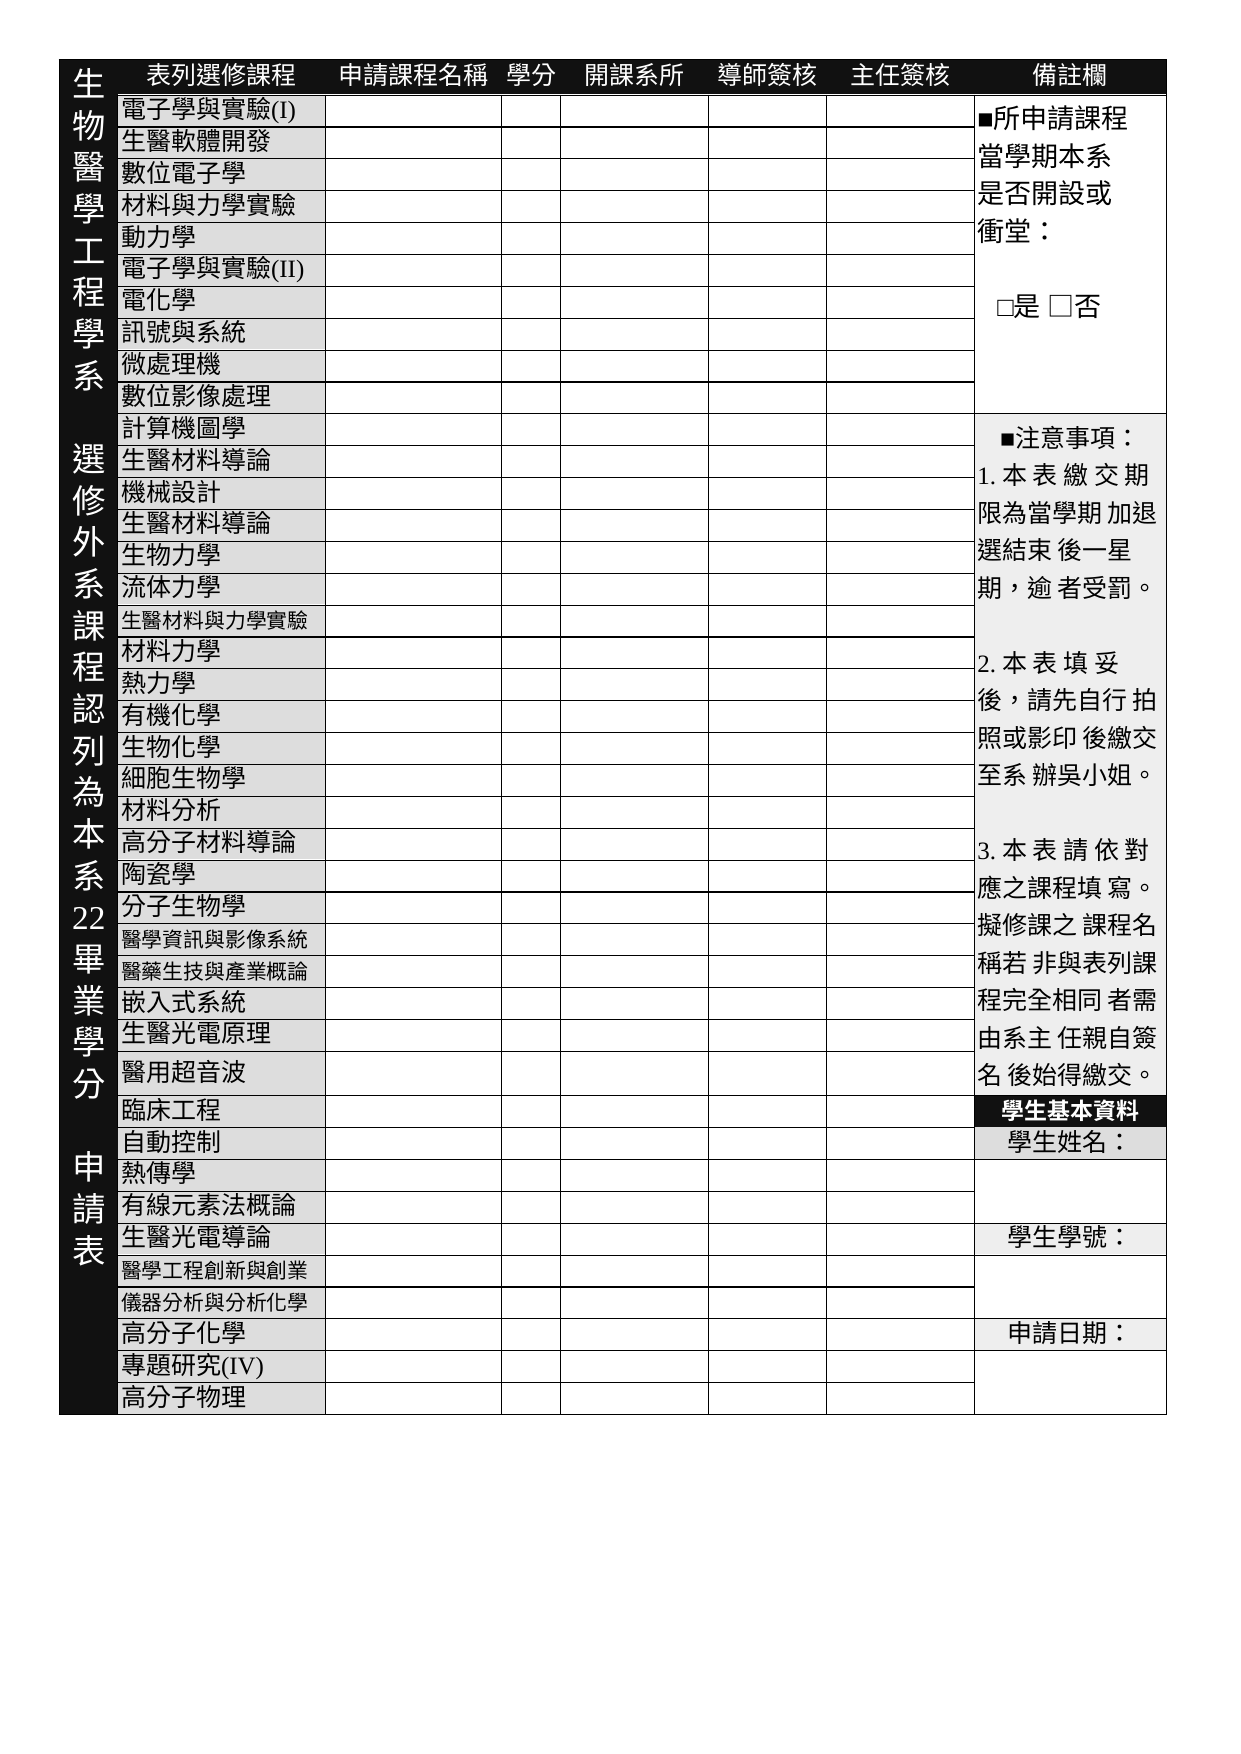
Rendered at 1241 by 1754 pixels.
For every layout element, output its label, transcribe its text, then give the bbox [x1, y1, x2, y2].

table_cell [502, 733, 560, 764]
table_cell [326, 861, 501, 891]
table_cell [502, 765, 560, 796]
table_cell 生醫軟體開發 [118, 128, 325, 158]
table_cell [502, 255, 560, 286]
table_cell 熱力學 [118, 669, 325, 700]
table_cell [827, 319, 974, 349]
table_cell [326, 701, 501, 732]
table_cell [561, 287, 708, 318]
table_cell [561, 383, 708, 413]
table_cell 有機化學 [118, 701, 325, 732]
table_cell 有線元素法概論 [118, 1192, 325, 1223]
table_cell [502, 924, 560, 955]
table_cell [709, 701, 826, 732]
table_cell [827, 446, 974, 477]
table_cell [326, 1128, 501, 1159]
table_cell [709, 478, 826, 509]
table_cell 醫學資訊與影像系統 [118, 924, 325, 955]
table_cell [709, 733, 826, 764]
table_cell [561, 733, 708, 764]
table_cell [502, 96, 560, 126]
table_header 申請課程名稱 [325, 60, 502, 94]
table_cell [975, 1351, 1166, 1414]
table_cell [502, 861, 560, 891]
table_cell [709, 1256, 826, 1286]
table_cell [827, 1288, 974, 1318]
table_cell [326, 1096, 501, 1127]
table_cell [709, 542, 826, 573]
table_cell [709, 1288, 826, 1318]
table_cell [561, 893, 708, 923]
table_cell [502, 414, 560, 445]
table_cell [561, 924, 708, 955]
table_cell 微處理機 [118, 351, 325, 381]
table_cell [326, 1160, 501, 1191]
table_cell [326, 446, 501, 477]
table_cell [975, 1256, 1166, 1318]
table_cell [561, 1383, 708, 1414]
table_cell [561, 1319, 708, 1350]
table_cell [326, 1052, 501, 1095]
table_cell [709, 159, 826, 190]
table_cell [326, 223, 501, 254]
table_cell [709, 1128, 826, 1159]
table_cell [326, 669, 501, 700]
table_cell [326, 542, 501, 573]
table_cell 生物力學 [118, 542, 325, 573]
table_cell 高分子物理 [118, 1383, 325, 1414]
table_cell [709, 96, 826, 126]
table_cell [502, 606, 560, 636]
table_cell [827, 606, 974, 636]
table_cell [326, 574, 501, 604]
table_cell [502, 128, 560, 158]
table_cell [709, 797, 826, 828]
table_cell [709, 351, 826, 381]
table_cell [827, 159, 974, 190]
table_cell [709, 1351, 826, 1382]
table_cell [502, 1319, 560, 1350]
table_cell [502, 223, 560, 254]
table_cell [827, 96, 974, 126]
table_cell [827, 893, 974, 923]
table_cell [561, 351, 708, 381]
table_cell [326, 1256, 501, 1286]
table_cell 數位電子學 [118, 159, 325, 190]
table_cell [326, 255, 501, 286]
table_cell 電化學 [118, 287, 325, 318]
table_cell 細胞生物學 [118, 765, 325, 796]
table_cell [709, 414, 826, 445]
table_cell [709, 638, 826, 668]
table_cell [326, 638, 501, 668]
table_cell [561, 478, 708, 509]
table_cell [827, 1351, 974, 1382]
table_cell 生醫材料與力學實驗 [118, 606, 325, 636]
table_cell 醫藥生技與產業概論 [118, 956, 325, 987]
table_cell [326, 351, 501, 381]
table_cell [827, 988, 974, 1019]
table_cell [326, 1192, 501, 1223]
table_cell [827, 765, 974, 796]
table_cell [709, 1192, 826, 1223]
table_cell [827, 1383, 974, 1414]
table_cell [709, 287, 826, 318]
table_cell [326, 988, 501, 1019]
table_cell [827, 1256, 974, 1286]
table_cell [561, 159, 708, 190]
table_cell [502, 542, 560, 573]
table_cell [502, 287, 560, 318]
table_cell [827, 1052, 974, 1095]
table_cell [502, 1256, 560, 1286]
table_cell [827, 1319, 974, 1350]
table_cell 材料與力學實驗 [118, 191, 325, 222]
table_cell [502, 956, 560, 987]
table_cell [561, 1128, 708, 1159]
table_cell [827, 191, 974, 222]
table_cell [561, 191, 708, 222]
table_cell [561, 1351, 708, 1382]
table_cell [502, 893, 560, 923]
table_cell [827, 287, 974, 318]
table_cell [326, 478, 501, 509]
table_cell [827, 1128, 974, 1159]
table_cell [827, 797, 974, 828]
table_cell [326, 606, 501, 636]
table_cell [326, 287, 501, 318]
table_cell [827, 351, 974, 381]
table_cell [502, 988, 560, 1019]
table_cell [827, 1224, 974, 1254]
table_cell [827, 829, 974, 859]
table_cell [709, 1052, 826, 1095]
table_cell [561, 414, 708, 445]
table_cell [502, 1192, 560, 1223]
table_cell [709, 956, 826, 987]
table_cell 材料分析 [118, 797, 325, 828]
table_cell [561, 956, 708, 987]
table_cell [709, 893, 826, 923]
table_cell 學生基本資料 [975, 1096, 1166, 1127]
table_cell 熱傳學 [118, 1160, 325, 1191]
table_cell [561, 574, 708, 604]
table_cell [709, 1319, 826, 1350]
table_cell 訊號與系統 [118, 319, 325, 349]
table_cell 數位影像處理 [118, 383, 325, 413]
table_cell [709, 669, 826, 700]
table_cell [561, 128, 708, 158]
table_cell [561, 701, 708, 732]
table_header 生物醫學工程學系 選修外系課程認列為本系22畢業學分 申請表 [60, 60, 118, 1414]
table_cell 生醫光電原理 [118, 1020, 325, 1051]
table_cell [502, 159, 560, 190]
table_cell [502, 446, 560, 477]
table_cell [709, 223, 826, 254]
table_cell [561, 319, 708, 349]
table_cell [561, 765, 708, 796]
table_cell [326, 893, 501, 923]
table_cell [561, 606, 708, 636]
table_cell [561, 797, 708, 828]
table_cell [709, 1020, 826, 1051]
table_cell [326, 797, 501, 828]
table_cell [561, 1160, 708, 1191]
table_cell 陶瓷學 [118, 861, 325, 891]
table_header 學分 [502, 60, 561, 94]
table_cell [502, 1224, 560, 1254]
table_cell [502, 829, 560, 859]
table_cell 學生姓名： [975, 1127, 1166, 1159]
table_cell [502, 638, 560, 668]
table_cell [502, 1383, 560, 1414]
table_cell [827, 223, 974, 254]
table_cell [561, 255, 708, 286]
table_cell [709, 1096, 826, 1127]
table_cell [827, 861, 974, 891]
table_cell [561, 1096, 708, 1127]
table_cell [502, 797, 560, 828]
table_cell 電子學與實驗(I) [118, 96, 325, 126]
table_cell [827, 1096, 974, 1127]
table_cell [326, 319, 501, 349]
table_cell [561, 638, 708, 668]
table_header 導師簽核 [708, 60, 826, 94]
table_cell [827, 956, 974, 987]
table_cell [709, 861, 826, 891]
table_cell 生醫材料導論 [118, 510, 325, 541]
table_cell [502, 574, 560, 604]
table_cell 動力學 [118, 223, 325, 254]
table_cell [827, 478, 974, 509]
table_cell [561, 1224, 708, 1254]
table_cell [326, 1319, 501, 1350]
table_cell [709, 574, 826, 604]
table_cell [709, 383, 826, 413]
table_cell 嵌入式系統 [118, 988, 325, 1019]
table_cell [502, 1020, 560, 1051]
table_cell [326, 159, 501, 190]
table_cell [561, 1192, 708, 1223]
table_cell [502, 1052, 560, 1095]
table_cell 生物化學 [118, 733, 325, 764]
table_cell [502, 1096, 560, 1127]
table_cell 生醫光電導論 [118, 1224, 325, 1254]
table_cell [502, 701, 560, 732]
table_cell [827, 383, 974, 413]
table_cell [709, 924, 826, 955]
table_cell 材料力學 [118, 638, 325, 668]
table_cell [827, 733, 974, 764]
table_cell [561, 1052, 708, 1095]
table_cell [709, 606, 826, 636]
table_cell [326, 1383, 501, 1414]
table_cell [975, 1160, 1166, 1223]
table_cell [827, 1192, 974, 1223]
table_cell [502, 478, 560, 509]
table_cell [502, 351, 560, 381]
table_cell [561, 446, 708, 477]
table_cell 申請日期： [975, 1319, 1166, 1350]
table_cell [709, 510, 826, 541]
table_cell [326, 1288, 501, 1318]
table_cell [827, 1020, 974, 1051]
table_cell [827, 924, 974, 955]
table_cell [502, 1288, 560, 1318]
table_cell [561, 829, 708, 859]
table_cell [561, 988, 708, 1019]
table_cell [561, 96, 708, 126]
table_cell [709, 1160, 826, 1191]
table_cell [827, 510, 974, 541]
table_cell [326, 765, 501, 796]
table_cell [561, 510, 708, 541]
table_cell [827, 255, 974, 286]
table_cell [326, 191, 501, 222]
table_cell 生醫材料導論 [118, 446, 325, 477]
table_cell [502, 669, 560, 700]
table_cell [502, 1160, 560, 1191]
table_cell [326, 1224, 501, 1254]
table_cell [709, 128, 826, 158]
table_cell [827, 574, 974, 604]
table_cell [827, 542, 974, 573]
table_cell [502, 319, 560, 349]
table_header 主任簽核 [826, 60, 974, 94]
table_header 表列選修課程 [118, 60, 325, 94]
table_cell [827, 414, 974, 445]
table_cell [709, 829, 826, 859]
table_cell [326, 829, 501, 859]
table_cell [827, 638, 974, 668]
table_cell 臨床工程 [118, 1096, 325, 1127]
table_cell [502, 510, 560, 541]
table_cell [502, 383, 560, 413]
table_cell [561, 861, 708, 891]
table_cell [326, 1020, 501, 1051]
table_cell [326, 956, 501, 987]
table_header 備註欄 [974, 60, 1166, 94]
table_cell 高分子化學 [118, 1319, 325, 1350]
table_cell 儀器分析與分析化學 [118, 1288, 325, 1318]
table_cell [326, 1351, 501, 1382]
table_cell [326, 510, 501, 541]
table_cell [561, 1288, 708, 1318]
table_cell 專題研究(IV) [118, 1351, 325, 1382]
table_cell [561, 669, 708, 700]
table_cell 自動控制 [118, 1128, 325, 1159]
table_cell [502, 1351, 560, 1382]
table_cell [827, 128, 974, 158]
table_cell [709, 1383, 826, 1414]
table_header 開課系所 [561, 60, 708, 94]
table_cell 學生學號： [975, 1224, 1166, 1254]
table_cell [827, 701, 974, 732]
table_cell [561, 1256, 708, 1286]
table_cell [709, 446, 826, 477]
table_cell 電子學與實驗(II) [118, 255, 325, 286]
table_cell [709, 988, 826, 1019]
table_cell [709, 255, 826, 286]
table_cell [561, 1020, 708, 1051]
table_cell 計算機圖學 [118, 414, 325, 445]
table_cell [326, 383, 501, 413]
table_cell [326, 924, 501, 955]
table_cell [502, 1128, 560, 1159]
table_cell 機械設計 [118, 478, 325, 509]
table_cell ■注意事項： 1. 本 表 繳 交 期 限為當學期 加退選結束 後一星期，逾 者受罰。 2. 本 表 填 妥 後，請先自行 拍照或影印 後繳交至系 辦吳小姐。 3. 本 表 請 依 對 應之課程填 寫。擬修課之 課程名稱若 非與表列課 程完全相同 者需由系主 任親自簽名 後始得繳交。 [975, 414, 1166, 1095]
table_cell [709, 191, 826, 222]
table_cell [326, 128, 501, 158]
table_cell [709, 1224, 826, 1254]
table_cell 醫學工程創新與創業 [118, 1256, 325, 1286]
table_cell ■所申請課程 當學期本系 是否開設或 衝堂： □是 □否 [975, 96, 1166, 413]
table_cell [561, 542, 708, 573]
table_cell [502, 191, 560, 222]
table_cell [827, 1160, 974, 1191]
table_cell [326, 733, 501, 764]
table_cell [709, 319, 826, 349]
table_cell [326, 414, 501, 445]
table_cell [561, 223, 708, 254]
table_cell 高分子材料導論 [118, 829, 325, 859]
table_cell 分子生物學 [118, 893, 325, 923]
table_cell [709, 765, 826, 796]
table_cell 醫用超音波 [118, 1052, 325, 1095]
table_cell [827, 669, 974, 700]
table_cell 流体力學 [118, 574, 325, 604]
table_cell [326, 96, 501, 126]
